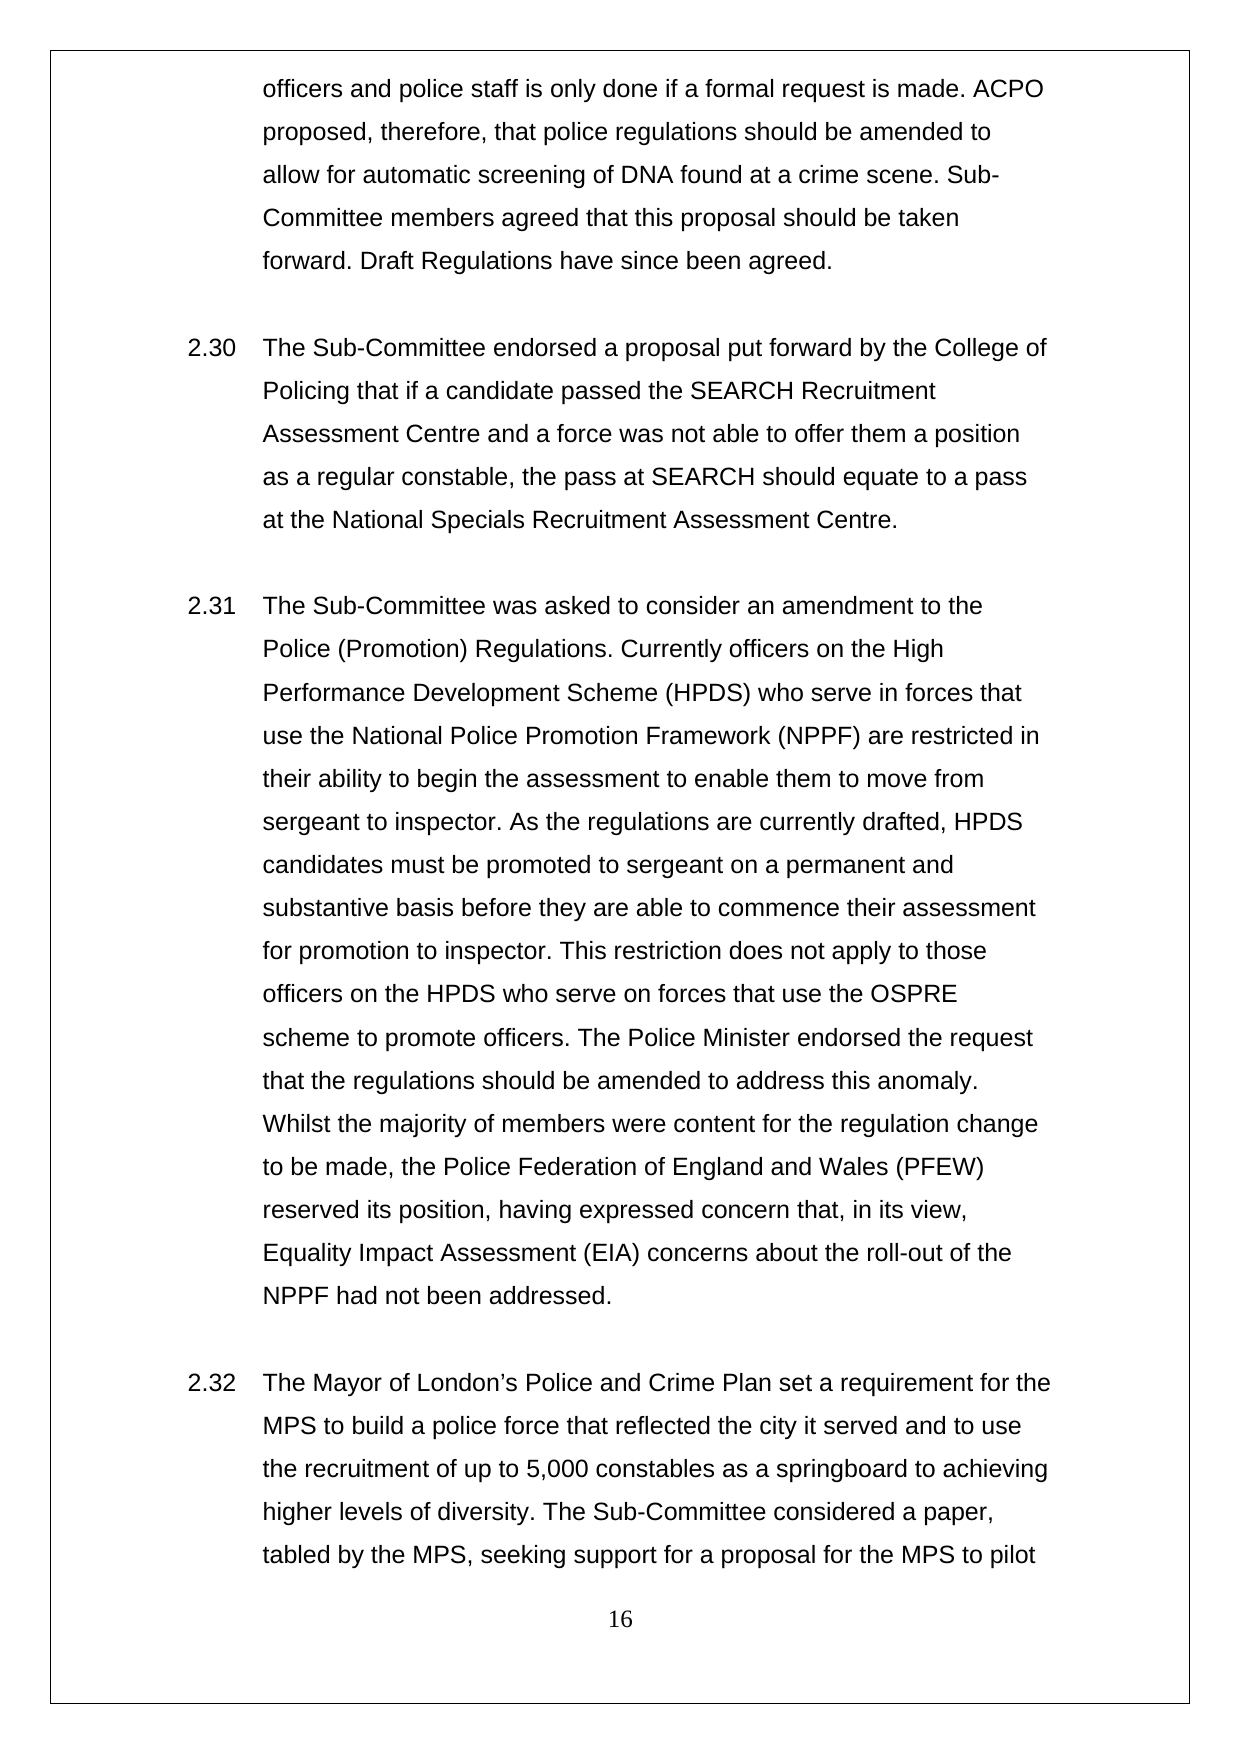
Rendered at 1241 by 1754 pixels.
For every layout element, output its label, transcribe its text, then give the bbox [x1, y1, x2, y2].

text officers and police staff is only done if a formal request is made. ACPO proposed, therefore, that police regulations should be amended to allow for automatic screening of DNA found at a crime scene. Sub-Committee members agreed that this proposal should be taken forward. Draft Regulations have since been agreed. [187, 74, 1053, 275]
text 2.30 The Sub-Committee endorsed a proposal put forward by the College of Policing that if a candidate passed the SEARCH Recruitment Assessment Centre and a force was not able to offer them a position as a regular constable, the pass at SEARCH should equate to a pass at the National Specials Recruitment Assessment Centre. [187, 332, 1053, 534]
text 2.32 The Mayor of London’s Police and Crime Plan set a requirement for the MPS to build a police force that reflected the city it served and to use the recruitment of up to 5,000 constables as a springboard to achieving higher levels of diversity. The Sub-Committee considered a paper, tabled by the MPS, seeking support for a proposal for the MPS to pilot [187, 1367, 1053, 1569]
text 2.31 The Sub-Committee was asked to consider an amendment to the Police (Promotion) Regulations. Currently officers on the High Performance Development Scheme (HPDS) who serve in forces that use the National Police Promotion Framework (NPPF) are restricted in their ability to begin the assessment to enable them to move from sergeant to inspector. As the regulations are currently drafted, HPDS candidates must be promoted to sergeant on a permanent and substantive basis before they are able to commence their assessment for promotion to inspector. This restriction does not apply to those officers on the HPDS who serve on forces that use the OSPRE scheme to promote officers. The Police Minister endorsed the request that the regulations should be amended to address this anomaly. Whilst the majority of members were content for the regulation change to be made, the Police Federation of England and Wales (PFEW) reserved its position, having expressed concern that, in its view, Equality Impact Assessment (EIA) concerns about the roll-out of the NPPF had not been addressed. [187, 591, 1053, 1310]
